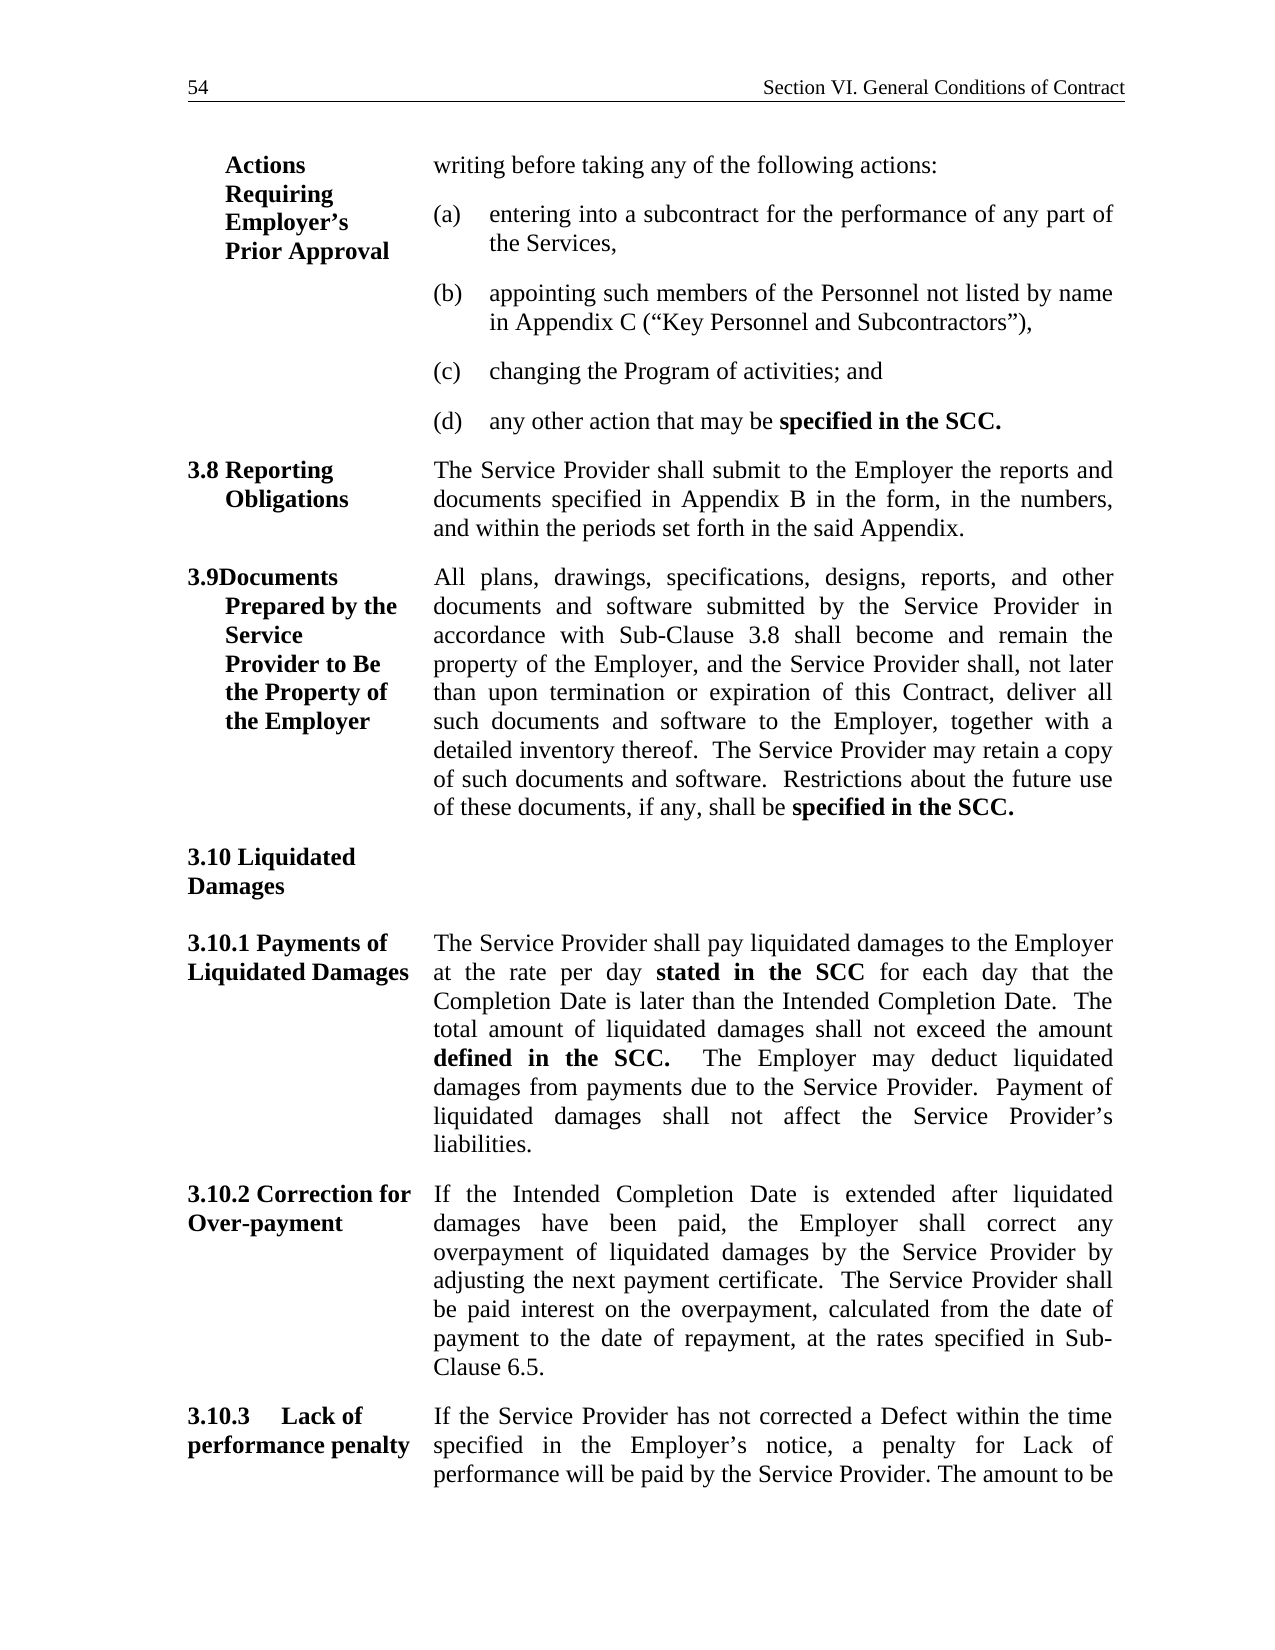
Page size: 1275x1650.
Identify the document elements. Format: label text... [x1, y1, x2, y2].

table_cell [422, 842, 1125, 928]
table_cell 3.9Documents Prepared by the Service Provider to Be the Property of the Employer [176, 563, 422, 842]
table_cell The Service Provider shall submit to the Employer the reports and documents specified in Appendix B in the form, in the numbers, and within the periods set forth in the said Appendix. [422, 455, 1125, 562]
table_cell If the Service Provider has not corrected a Defect within the time specified in the Employer’s notice, a penalty for Lack of performance will be paid by the Service Provider. The amount to be [422, 1401, 1125, 1487]
table_cell writing before taking any of the following actions: (a) entering into a subcontract for the performance of any part of the Services, (b) appointing such members of the Personnel not listed by name in Appendix C (“Key Personnel and Subcontractors”), (c) changing the Program of activities; and (d) any other action that may be specified in the SCC. [422, 150, 1125, 455]
table_cell Actions Requiring Employer’s Prior Approval [176, 150, 422, 455]
table_cell If the Intended Completion Date is extended after liquidated damages have been paid, the Employer shall correct any overpayment of liquidated damages by the Service Provider by adjusting the next payment certificate. The Service Provider shall be paid interest on the overpayment, calculated from the date of payment to the date of repayment, at the rates specified in Sub-Clause 6.5. [422, 1179, 1125, 1401]
table_cell 3.10.2 Correction for Over-payment [176, 1179, 422, 1401]
table_cell 3.10 Liquidated Damages [176, 842, 422, 928]
table_cell 3.8 Reporting Obligations [176, 455, 422, 562]
table_cell 3.10.3 Lack of performance penalty [176, 1401, 422, 1487]
table_cell The Service Provider shall pay liquidated damages to the Employer at the rate per day stated in the SCC for each day that the Completion Date is later than the Intended Completion Date. The total amount of liquidated damages shall not exceed the amount defined in the SCC. The Employer may deduct liquidated damages from payments due to the Service Provider. Payment of liquidated damages shall not affect the Service Provider’s liabilities. [422, 928, 1125, 1179]
table_cell 3.10.1 Payments of Liquidated Damages [176, 928, 422, 1179]
table_cell All plans, drawings, specifications, designs, reports, and other documents and software submitted by the Service Provider in accordance with Sub-Clause 3.8 shall become and remain the property of the Employer, and the Service Provider shall, not later than upon termination or expiration of this Contract, deliver all such documents and software to the Employer, together with a detailed inventory thereof. The Service Provider may retain a copy of such documents and software. Restrictions about the future use of these documents, if any, shall be specified in the SCC. [422, 563, 1125, 842]
